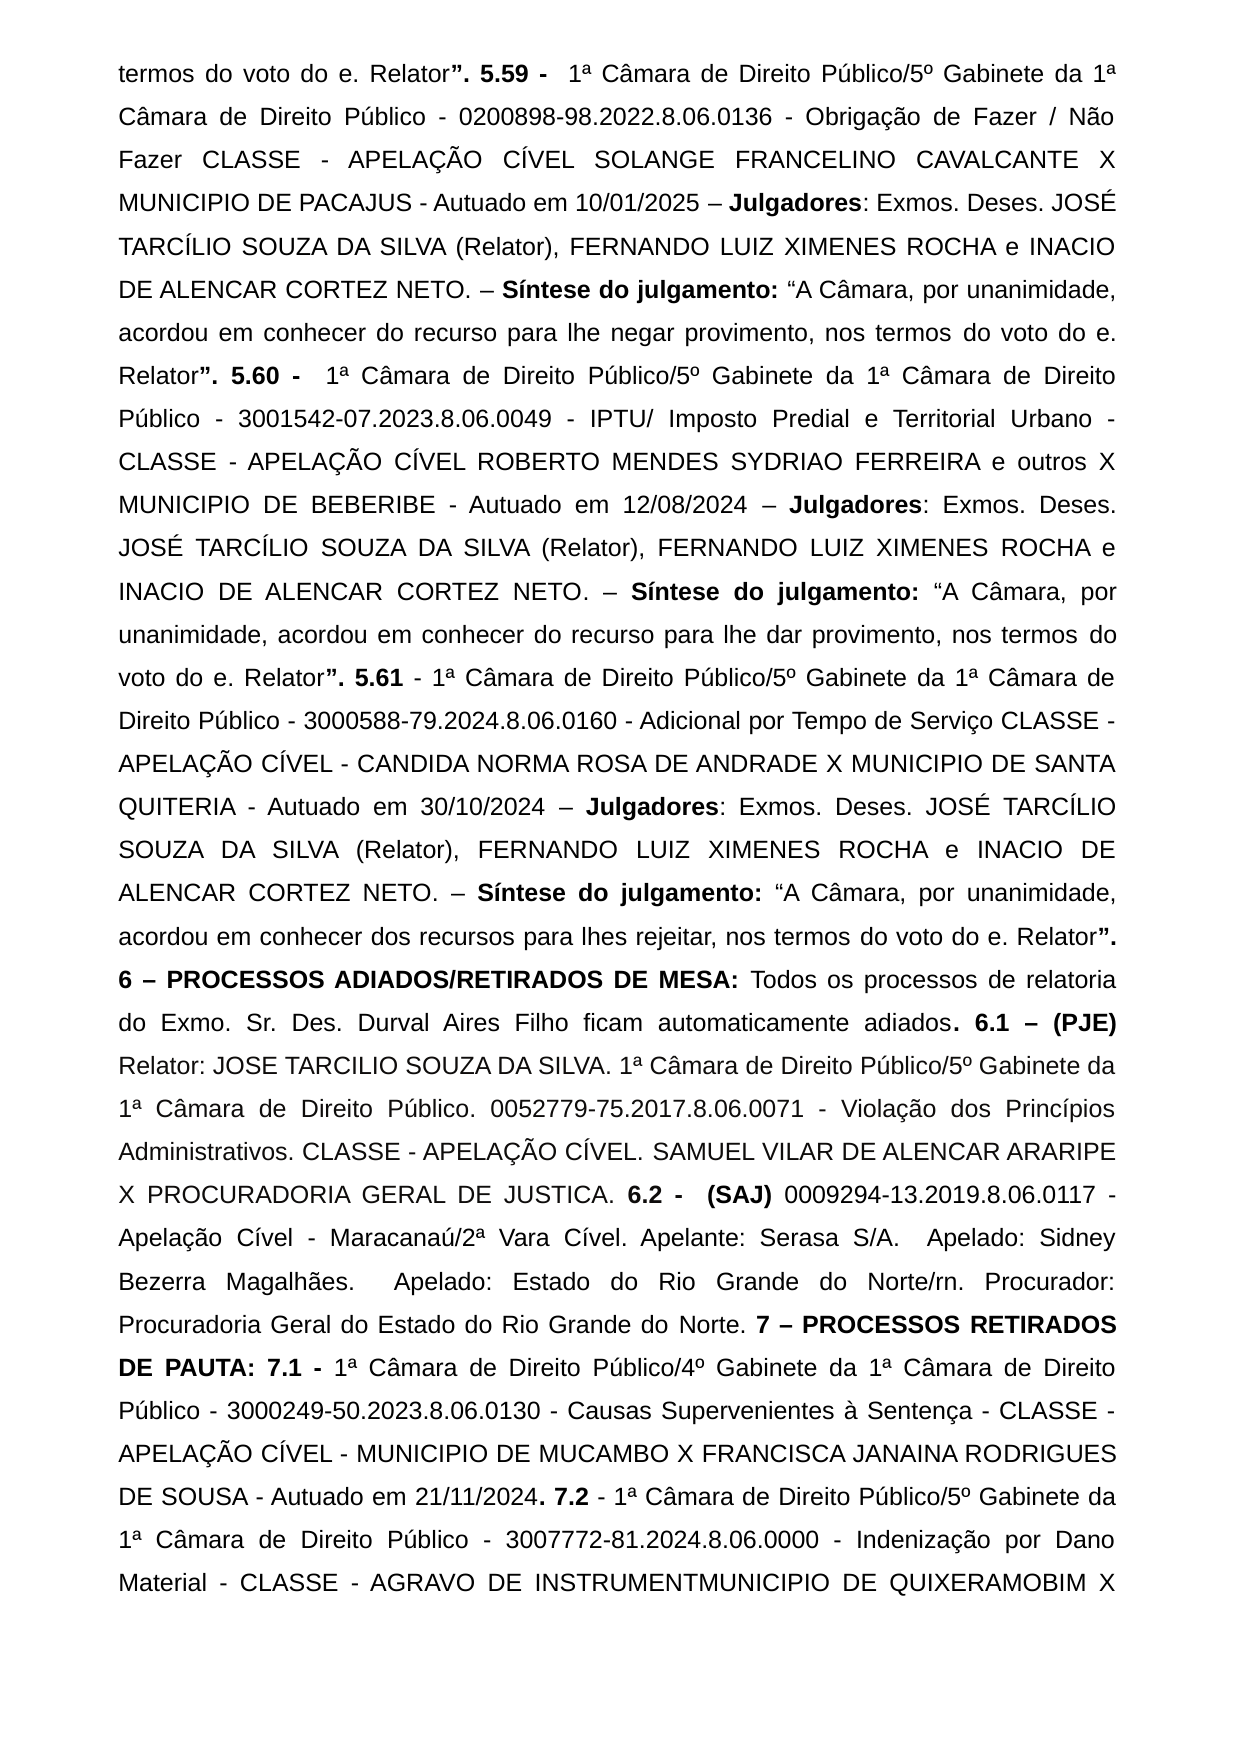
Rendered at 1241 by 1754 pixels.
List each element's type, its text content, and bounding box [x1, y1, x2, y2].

text termos do voto do e. Relator”. 5.59 - 1ª Câmara de Direito Público/5º Gabinete da 1ª Câmara de Direito Público - 0200898-98.2022.8.06.0136 - Obrigação de Fazer / Não Fazer CLASSE - APELAÇÃO CÍVEL SOLANGE FRANCELINO CAVALCANTE X MUNICIPIO DE PACAJUS - Autuado em 10/01/2025 – Julgadores: Exmos. Deses. JOSÉ TARCÍLIO SOUZA DA SILVA (Relator), FERNANDO LUIZ XIMENES ROCHA e INACIO DE ALENCAR CORTEZ NETO. – Síntese do julgamento: “A Câmara, por unanimidade, acordou em conhecer do recurso para lhe negar provimento, nos termos do voto do e. Relator”. 5.60 - 1ª Câmara de Direito Público/5º Gabinete da 1ª Câmara de Direito Público - 3001542-07.2023.8.06.0049 - IPTU/ Imposto Predial e Territorial Urbano - CLASSE - APELAÇÃO CÍVEL ROBERTO MENDES SYDRIAO FERREIRA e outros X MUNICIPIO DE BEBERIBE - Autuado em 12/08/2024 – Julgadores: Exmos. Deses. JOSÉ TARCÍLIO SOUZA DA SILVA (Relator), FERNANDO LUIZ XIMENES ROCHA e INACIO DE ALENCAR CORTEZ NETO. – Síntese do julgamento: “A Câmara, por unanimidade, acordou em conhecer do recurso para lhe dar provimento, nos termos do voto do e. Relator”. 5.61 - 1ª Câmara de Direito Público/5º Gabinete da 1ª Câmara de Direito Público - 3000588-79.2024.8.06.0160 - Adicional por Tempo de Serviço CLASSE - APELAÇÃO CÍVEL - CANDIDA NORMA ROSA DE ANDRADE X MUNICIPIO DE SANTA QUITERIA - Autuado em 30/10/2024 – Julgadores: Exmos. Deses. JOSÉ TARCÍLIO SOUZA DA SILVA (Relator), FERNANDO LUIZ XIMENES ROCHA e INACIO DE ALENCAR CORTEZ NETO. – Síntese do julgamento: “A Câmara, por unanimidade, acordou em conhecer dos recursos para lhes rejeitar, nos termos do voto do e. Relator”. 6 – PROCESSOS ADIADOS/RETIRADOS DE MESA: Todos os processos de relatoria do Exmo. Sr. Des. Durval Aires Filho ficam automaticamente adiados. 6.1 – (PJE) Relator: JOSE TARCILIO SOUZA DA SILVA. 1ª Câmara de Direito Público/5º Gabinete da 1ª Câmara de Direito Público. 0052779-75.2017.8.06.0071 - Violação dos Princípios Administrativos. CLASSE - APELAÇÃO CÍVEL. SAMUEL VILAR DE ALENCAR ARARIPE X PROCURADORIA GERAL DE JUSTICA. 6.2 - (SAJ) 0009294-13.2019.8.06.0117 - Apelação Cível - Maracanaú/2ª Vara Cível. Apelante: Serasa S/A. Apelado: Sidney Bezerra Magalhães. Apelado: Estado do Rio Grande do Norte/rn. Procurador: Procuradoria Geral do Estado do Rio Grande do Norte. 7 – PROCESSOS RETIRADOS DE PAUTA: 7.1 - 1ª Câmara de Direito Público/4º Gabinete da 1ª Câmara de Direito Público - 3000249-50.2023.8.06.0130 - Causas Supervenientes à Sentença - CLASSE - APELAÇÃO CÍVEL - MUNICIPIO DE MUCAMBO X FRANCISCA JANAINA RODRIGUES DE SOUSA - Autuado em 21/11/2024. 7.2 - 1ª Câmara de Direito Público/5º Gabinete da 1ª Câmara de Direito Público - 3007772-81.2024.8.06.0000 - Indenização por Dano Material - CLASSE - AGRAVO DE INSTRUMENTMUNICIPIO DE QUIXERAMOBIM X [118, 59, 1117, 1597]
